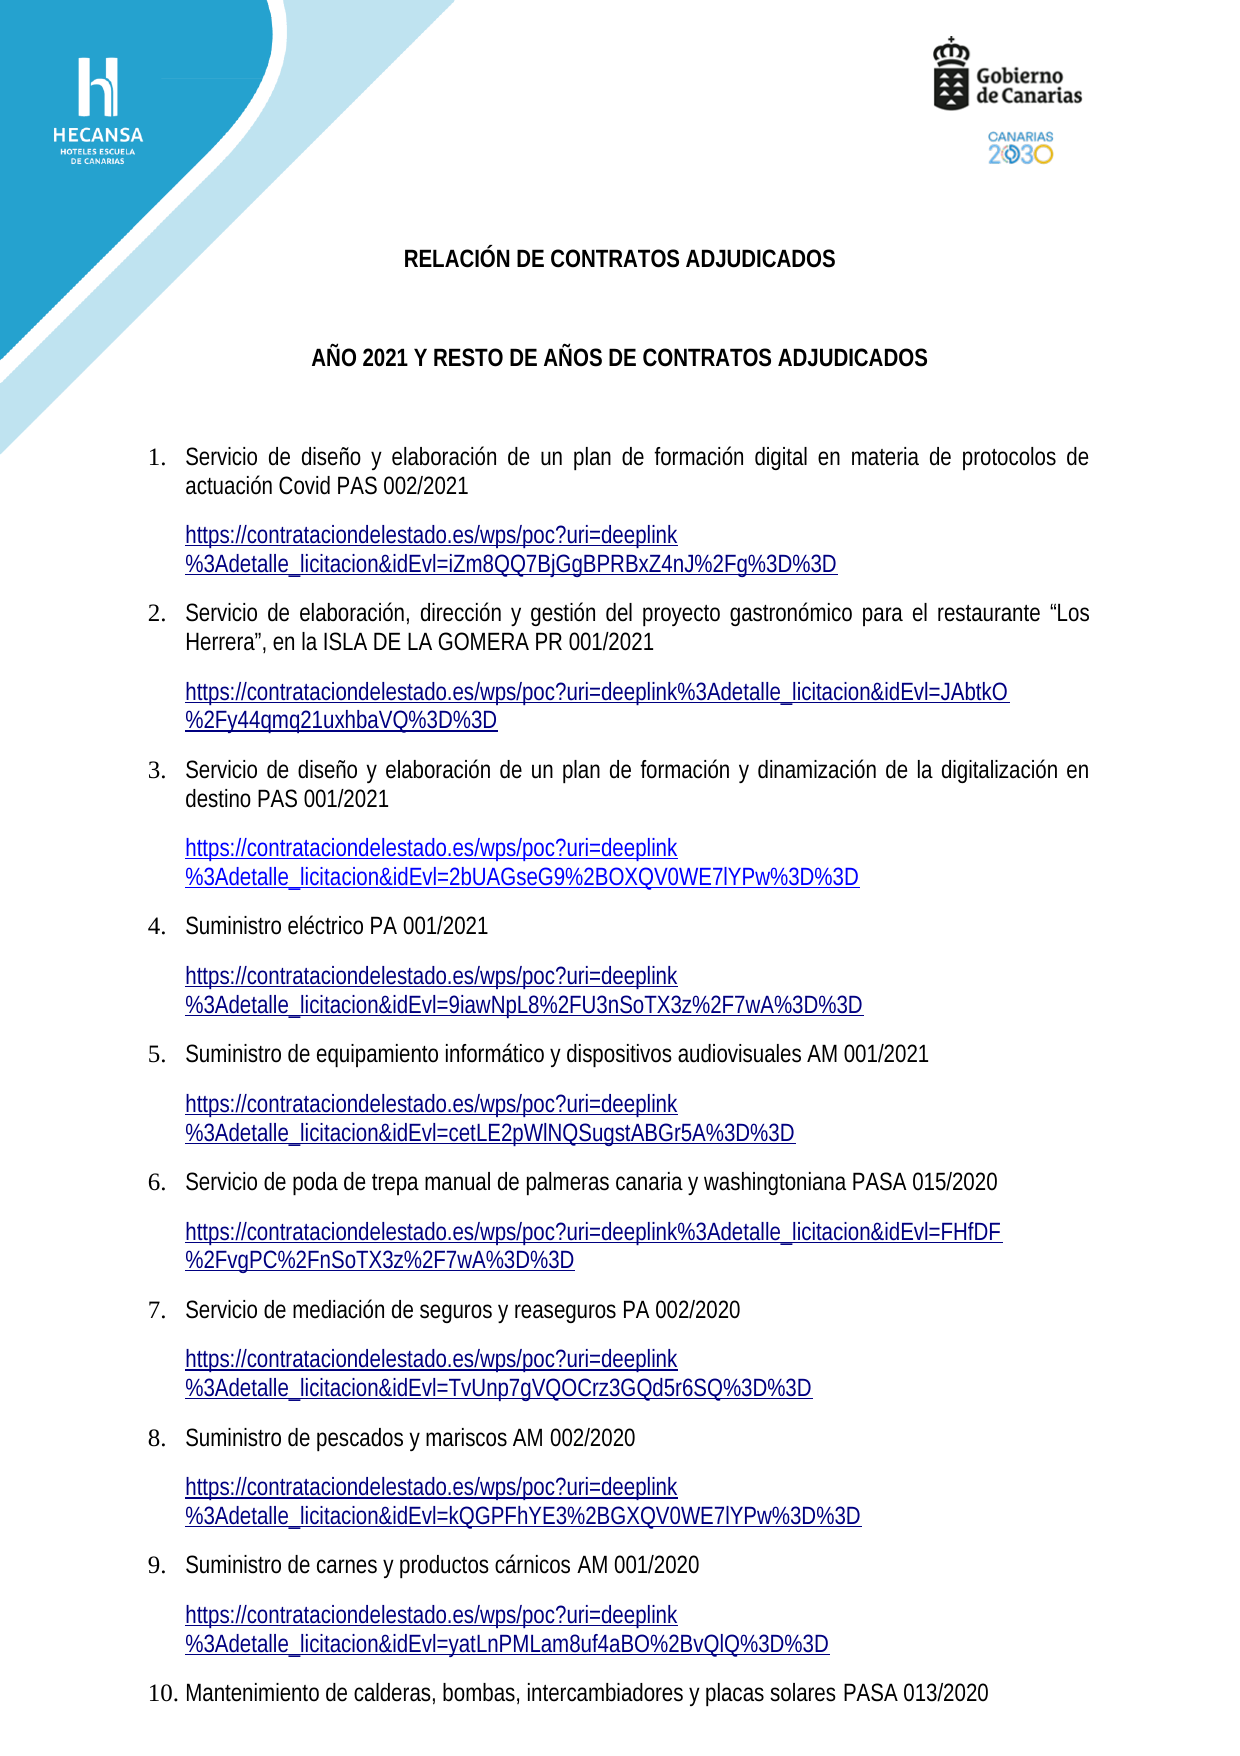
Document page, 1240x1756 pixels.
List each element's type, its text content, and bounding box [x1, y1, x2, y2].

list Suministro de equipamiento informático y dispositivos audiovisuales AM 001/2021 [148, 1039, 1092, 1068]
text https://contrataciondelestado.es/wps/poc?uri=deeplink%3Adetalle_licitacion&idEvl=TvUnp7gVQOCrz3GQd5r6SQ%3D%3D [185, 1344, 1092, 1402]
list Servicio de mediación de seguros y reaseguros PA 002/2020 [148, 1295, 1092, 1324]
list Servicio de poda de trepa manual de palmeras canaria y washingtoniana PASA 015/2020 [148, 1167, 1092, 1196]
list Servicio de diseño y elaboración de un plan de formación y dinamización de la digitalización en destino PAS 001/2021 [148, 755, 1092, 812]
text https://contrataciondelestado.es/wps/poc?uri=deeplink%3Adetalle_licitacion&idEvl=JAbtkO%2Fy44qmq21uxhbaVQ%3D%3D [185, 677, 1092, 734]
text https://contrataciondelestado.es/wps/poc?uri=deeplink%3Adetalle_licitacion&idEvl=kQGPFhYE3%2BGXQV0WE7lYPw%3D%3D [185, 1472, 1092, 1529]
text https://contrataciondelestado.es/wps/poc?uri=deeplink%3Adetalle_licitacion&idEvl=iZm8QQ7BjGgBPRBxZ4nJ%2Fg%3D%3D [185, 520, 1092, 578]
list Servicio de diseño y elaboración de un plan de formación digital en materia de protocolos de actuación Covid PAS 002/2021 [148, 442, 1092, 499]
text AÑO 2021 Y RESTO DE AÑOS DE CONTRATOS ADJUDICADOS [148, 343, 1092, 372]
text https://contrataciondelestado.es/wps/poc?uri=deeplink%3Adetalle_licitacion&idEvl=yatLnPMLam8uf4aBO%2BvQlQ%3D%3D [185, 1600, 1092, 1657]
text https://contrataciondelestado.es/wps/poc?uri=deeplink%3Adetalle_licitacion&idEvl=cetLE2pWlNQSugstABGr5A%3D%3D [185, 1089, 1092, 1146]
list Suministro eléctrico PA 001/2021 [148, 911, 1092, 940]
list Suministro de pescados y mariscos AM 002/2020 [148, 1423, 1092, 1451]
text https://contrataciondelestado.es/wps/poc?uri=deeplink%3Adetalle_licitacion&idEvl=FHfDF%2FvgPC%2FnSoTX3z%2F7wA%3D%3D [185, 1217, 1092, 1274]
text https://contrataciondelestado.es/wps/poc?uri=deeplink%3Adetalle_licitacion&idEvl=2bUAGseG9%2BOXQV0WE7lYPw%3D%3D [185, 833, 1092, 891]
list Servicio de elaboración, dirección y gestión del proyecto gastronómico para el restaurante “Los Herrera”, en la ISLA DE LA GOMERA PR 001/2021 [148, 598, 1092, 656]
text https://contrataciondelestado.es/wps/poc?uri=deeplink%3Adetalle_licitacion&idEvl=9iawNpL8%2FU3nSoTX3z%2F7wA%3D%3D [185, 961, 1092, 1018]
list Suministro de carnes y productos cárnicos AM 001/2020 [148, 1550, 1092, 1579]
list Mantenimiento de calderas, bombas, intercambiadores y placas solares PASA 013/2020 [148, 1678, 1092, 1707]
text RELACIÓN DE CONTRATOS ADJUDICADOS [183, 244, 1092, 273]
